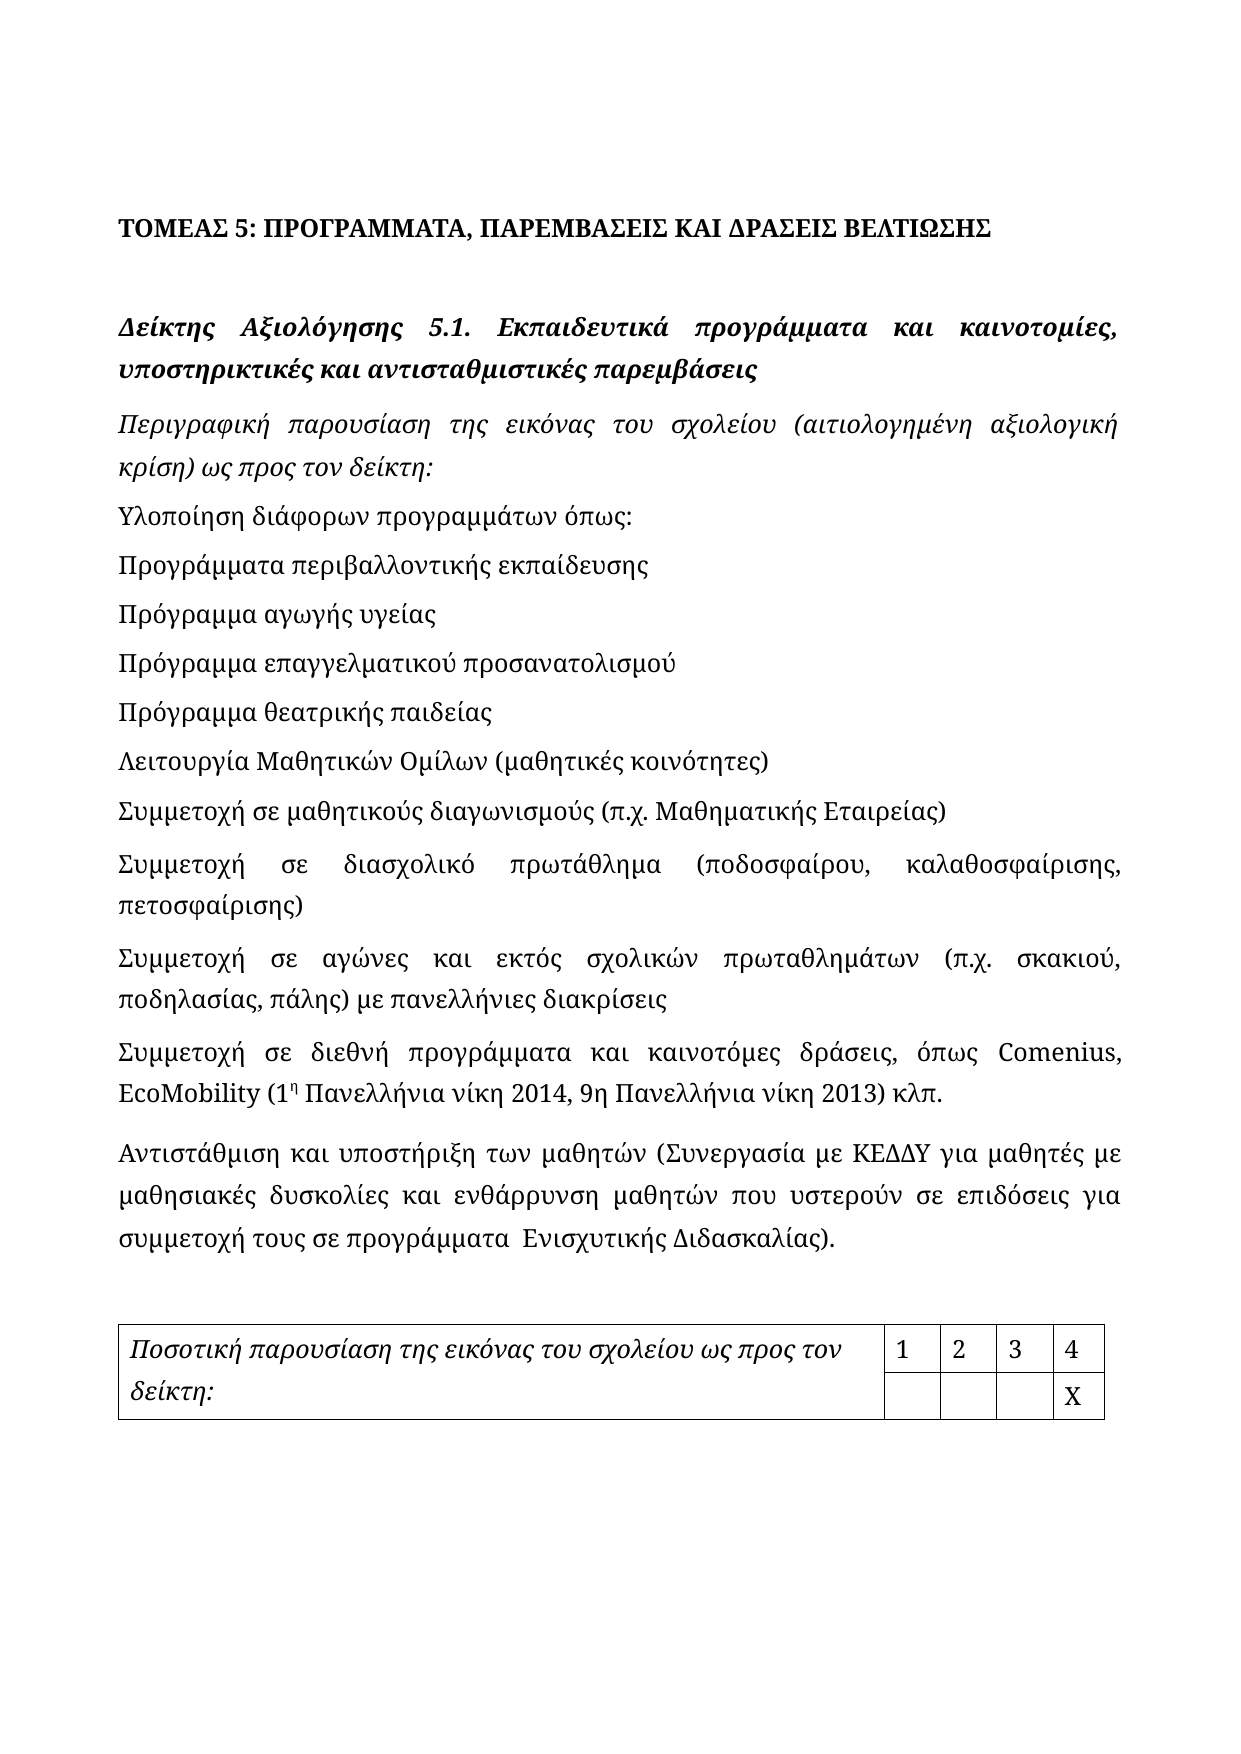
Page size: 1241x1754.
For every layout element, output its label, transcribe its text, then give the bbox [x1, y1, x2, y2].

table_cell [885, 1373, 940, 1419]
table_header 4 [1054, 1325, 1104, 1372]
text Συμμετοχή σε διασχολικό πρωτάθλημα (ποδοσφαίρου, καλαθοσφαίρισης, πετοσφαίρισης) [118, 846, 1122, 921]
table_header 2 [941, 1325, 996, 1372]
text Λειτουργία Μαθητικών Ομίλων (μαθητικές κοινότητες) [118, 744, 1122, 778]
text Δείκτης Αξιολόγησης 5.1. Εκπαιδευτικά προγράμματα και καινοτομίες, υποστηρικτικές και αντισταθμιστικές παρεμβάσεις [118, 309, 1122, 386]
table_cell X [1054, 1373, 1104, 1419]
table_header Ποσοτική παρουσίαση της εικόνας του σχολείου ως προς τον δείκτη: [119, 1325, 884, 1419]
text Υλοποίηση διάφορων προγραμμάτων όπως: [118, 498, 1122, 532]
table_cell [941, 1373, 996, 1419]
text Συμμετοχή σε διεθνή προγράμματα και καινοτόμες δράσεις, όπως Comenius, EcoMobility (1η Πανελλήνια νίκη 2014, 9η Πανελλήνια νίκη 2013) κλπ. [118, 1035, 1122, 1110]
text Πρόγραμμα αγωγής υγείας [118, 596, 1122, 631]
table_header 3 [997, 1325, 1053, 1372]
table_header 1 [885, 1325, 940, 1372]
table_cell [997, 1373, 1053, 1419]
text Πρόγραμμα θεατρικής παιδείας [118, 695, 1122, 729]
text Πρόγραμμα επαγγελματικού προσανατολισμού [118, 646, 1122, 680]
text Συμμετοχή σε μαθητικούς διαγωνισμούς (π.χ. Μαθηματικής Εταιρείας) [118, 793, 1122, 827]
text Συμμετοχή σε αγώνες και εκτός σχολικών πρωταθλημάτων (π.χ. σκακιού, ποδηλασίας, πάλης) με πανελλήνιες διακρίσεις [118, 941, 1122, 1016]
text Περιγραφική παρουσίαση της εικόνας του σχολείου (αιτιολογημένη αξιολογική κρίση) ως προς τον δείκτη: [118, 407, 1122, 483]
text ΤΟΜΕΑΣ 5: ΠΡΟΓΡΑΜΜΑΤΑ, ΠΑΡΕΜΒΑΣΕΙΣ ΚΑΙ ΔΡΑΣΕΙΣ ΒΕΛΤΙΩΣΗΣ [118, 211, 1122, 245]
text Αντιστάθμιση και υποστήριξη των μαθητών (Συνεργασία με ΚΕΔΔΥ για μαθητές με μαθησιακές δυσκολίες και ενθάρρυνση μαθητών που υστερούν σε επιδόσεις για συμμετοχή τους σε προγράμματα Ενισχυτικής Διδασκαλίας). [118, 1135, 1122, 1254]
text Προγράμματα περιβαλλοντικής εκπαίδευσης [118, 547, 1122, 581]
